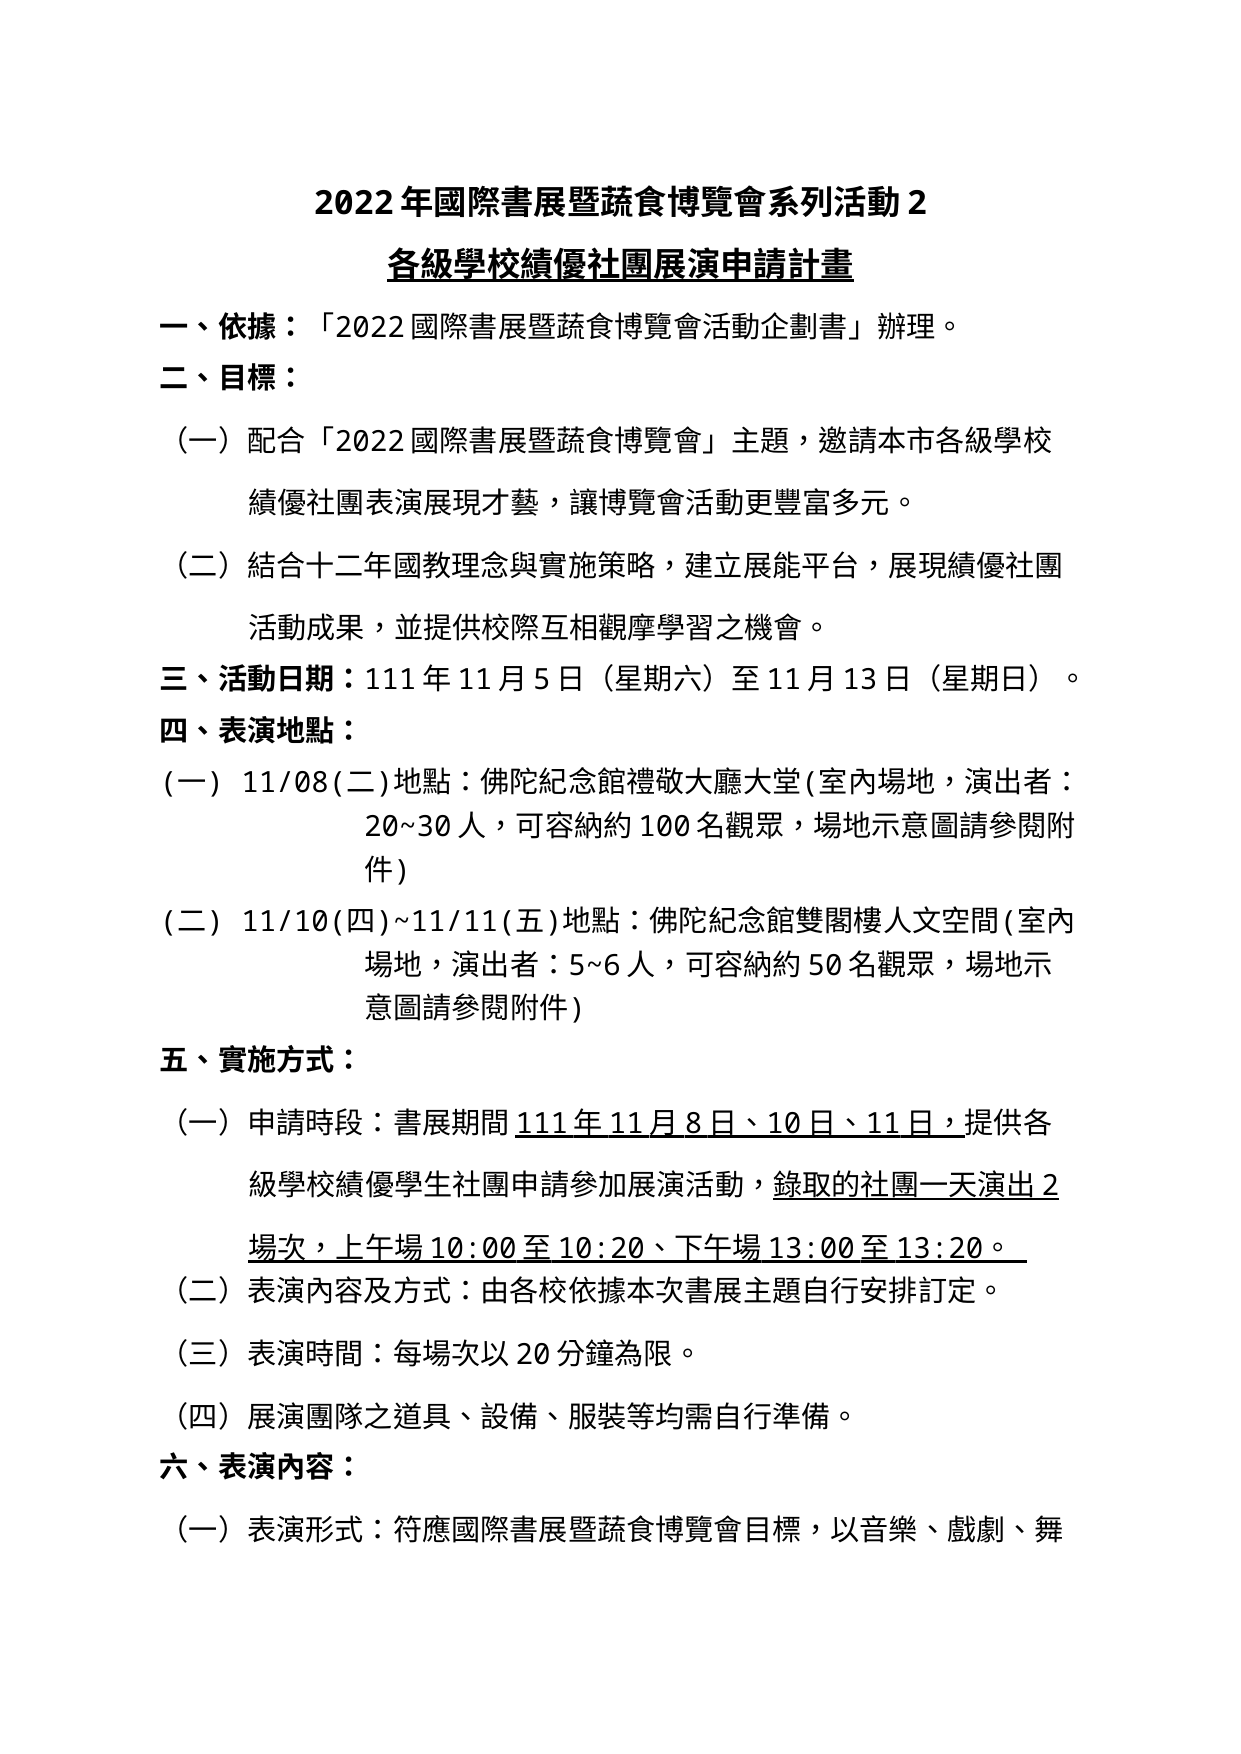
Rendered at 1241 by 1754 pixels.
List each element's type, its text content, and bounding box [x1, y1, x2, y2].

text (二) 11/10(四)~11/11(五)地點：佛陀紀念館雙閣樓人文空間(室內場地，演出者：5~6人，可容納約50名觀眾，場地示意圖請參閱附件) [159, 896, 1081, 1027]
text 三、活動日期：111年11月5日（星期六）至11月13日（星期日）。 [159, 655, 1081, 698]
text 二、目標： [159, 353, 1081, 397]
text （三）表演時間：每場次以20分鐘為限。 [159, 1310, 1081, 1373]
text 六、表演內容： [159, 1443, 1081, 1486]
text 2022年國際書展暨蔬食博覽會系列活動2 [159, 158, 1081, 221]
text （一）配合「2022國際書展暨蔬食博覽會」主題，邀請本市各級學校績優社團表演展現才藝，讓博覽會活動更豐富多元。 [159, 397, 1081, 522]
text 各級學校績優社團展演申請計畫 [159, 221, 1081, 283]
text （一）申請時段：書展期間111年11月8日、10日、11日，提供各級學校績優學生社團申請參加展演活動，錄取的社團一天演出2場次，上午場10:00至10:20、下午場13:00至13:20。 [159, 1079, 1081, 1266]
text （二）結合十二年國教理念與實施策略，建立展能平台，展現績優社團活動成果，並提供校際互相觀摩學習之機會。 [159, 522, 1081, 647]
text 一、依據：「2022國際書展暨蔬食博覽會活動企劃書」辦理。 [159, 302, 1081, 346]
text （二）表演內容及方式：由各校依據本次書展主題自行安排訂定。 [159, 1266, 1081, 1310]
text （四）展演團隊之道具、設備、服裝等均需自行準備。 [159, 1373, 1081, 1435]
text 四、表演地點： [159, 706, 1081, 750]
text 五、實施方式： [159, 1035, 1081, 1079]
text (一) 11/08(二)地點：佛陀紀念館禮敬大廳大堂(室內場地，演出者：20~30人，可容納約100名觀眾，場地示意圖請參閱附件) [159, 757, 1081, 889]
text （一）表演形式：符應國際書展暨蔬食博覽會目標，以音樂、戲劇、舞 [159, 1486, 1081, 1549]
